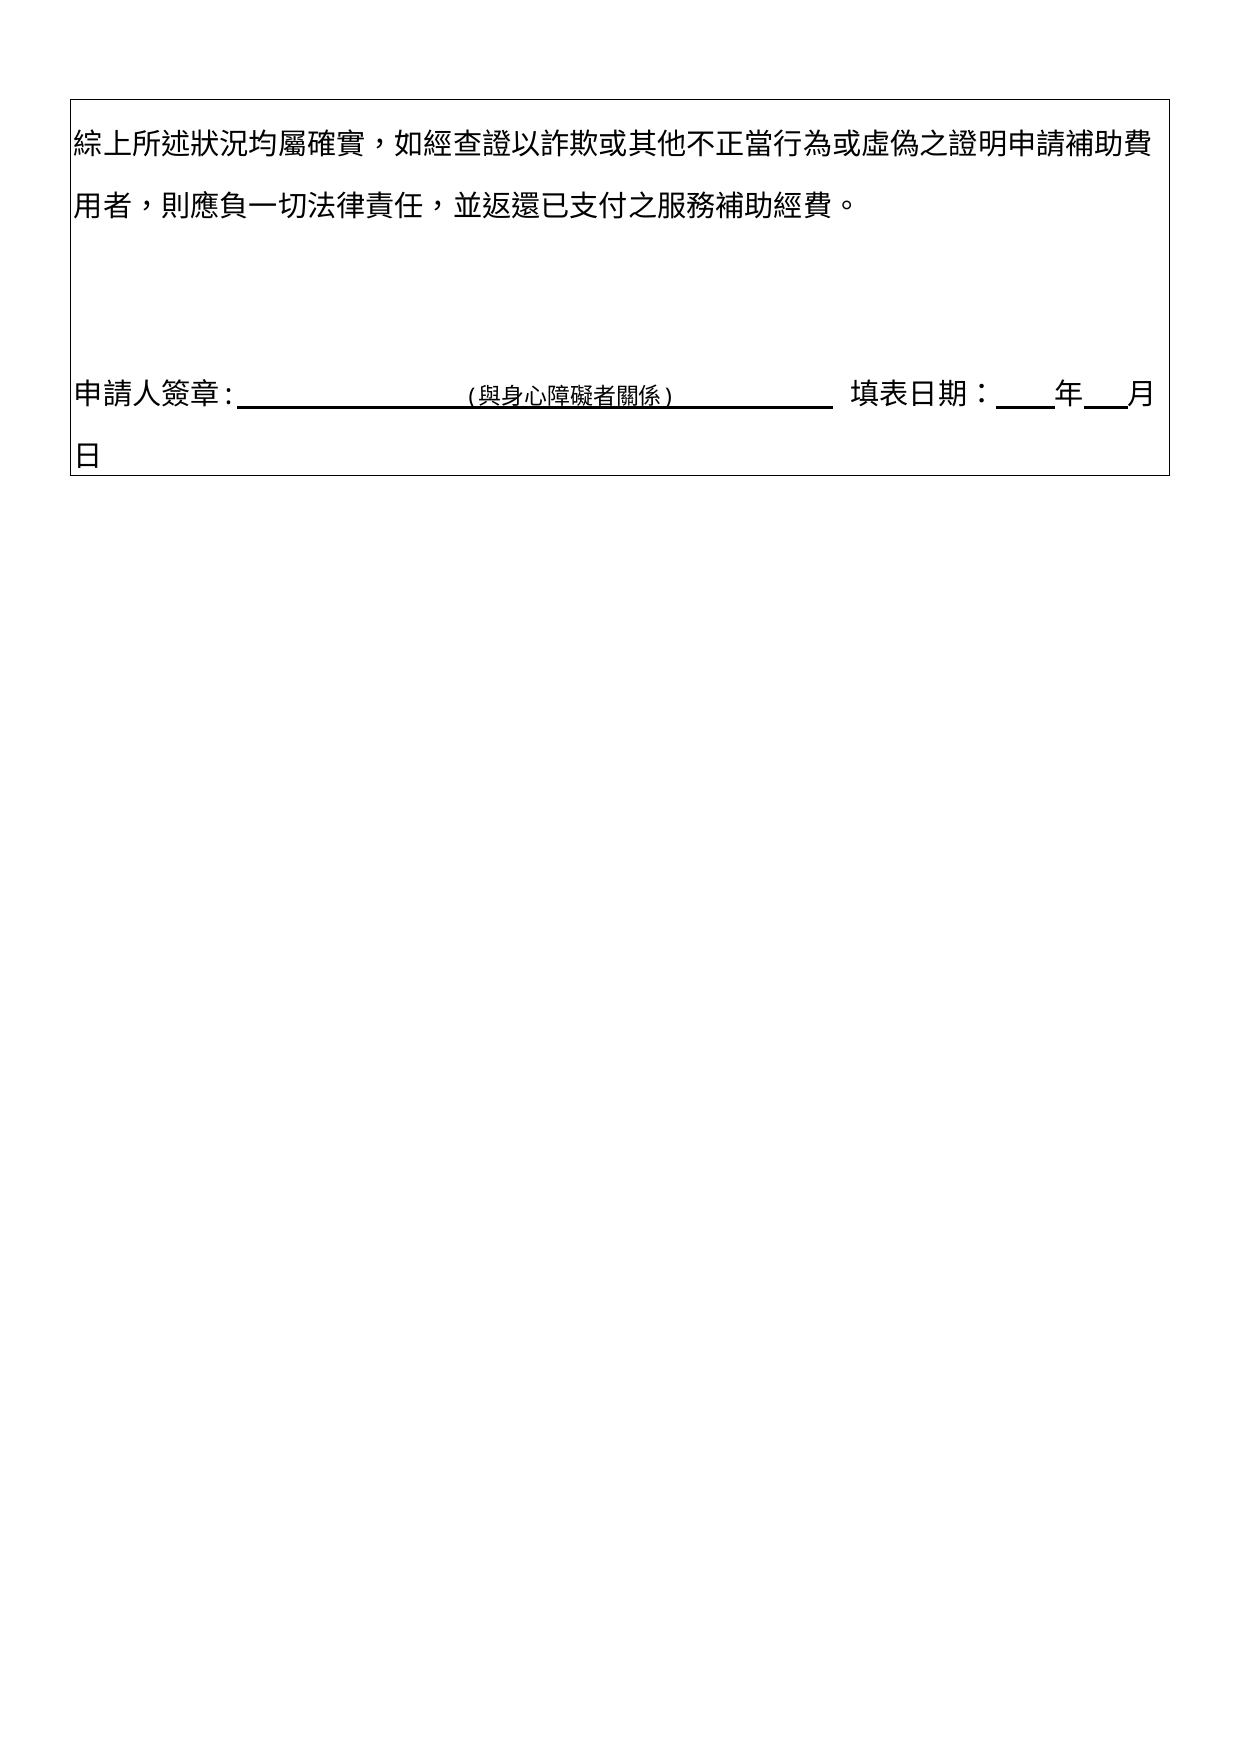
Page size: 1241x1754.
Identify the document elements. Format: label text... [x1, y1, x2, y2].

table_cell 綜上所述狀況均屬確實，如經查證以詐欺或其他不正當行為或虛偽之證明申請補助費用者，則應負一切法律責任，並返還已支付之服務補助經費。 申請人簽章: (與身心障礙者關係) 填表日期： 年 月 日 [71, 100, 1169, 475]
